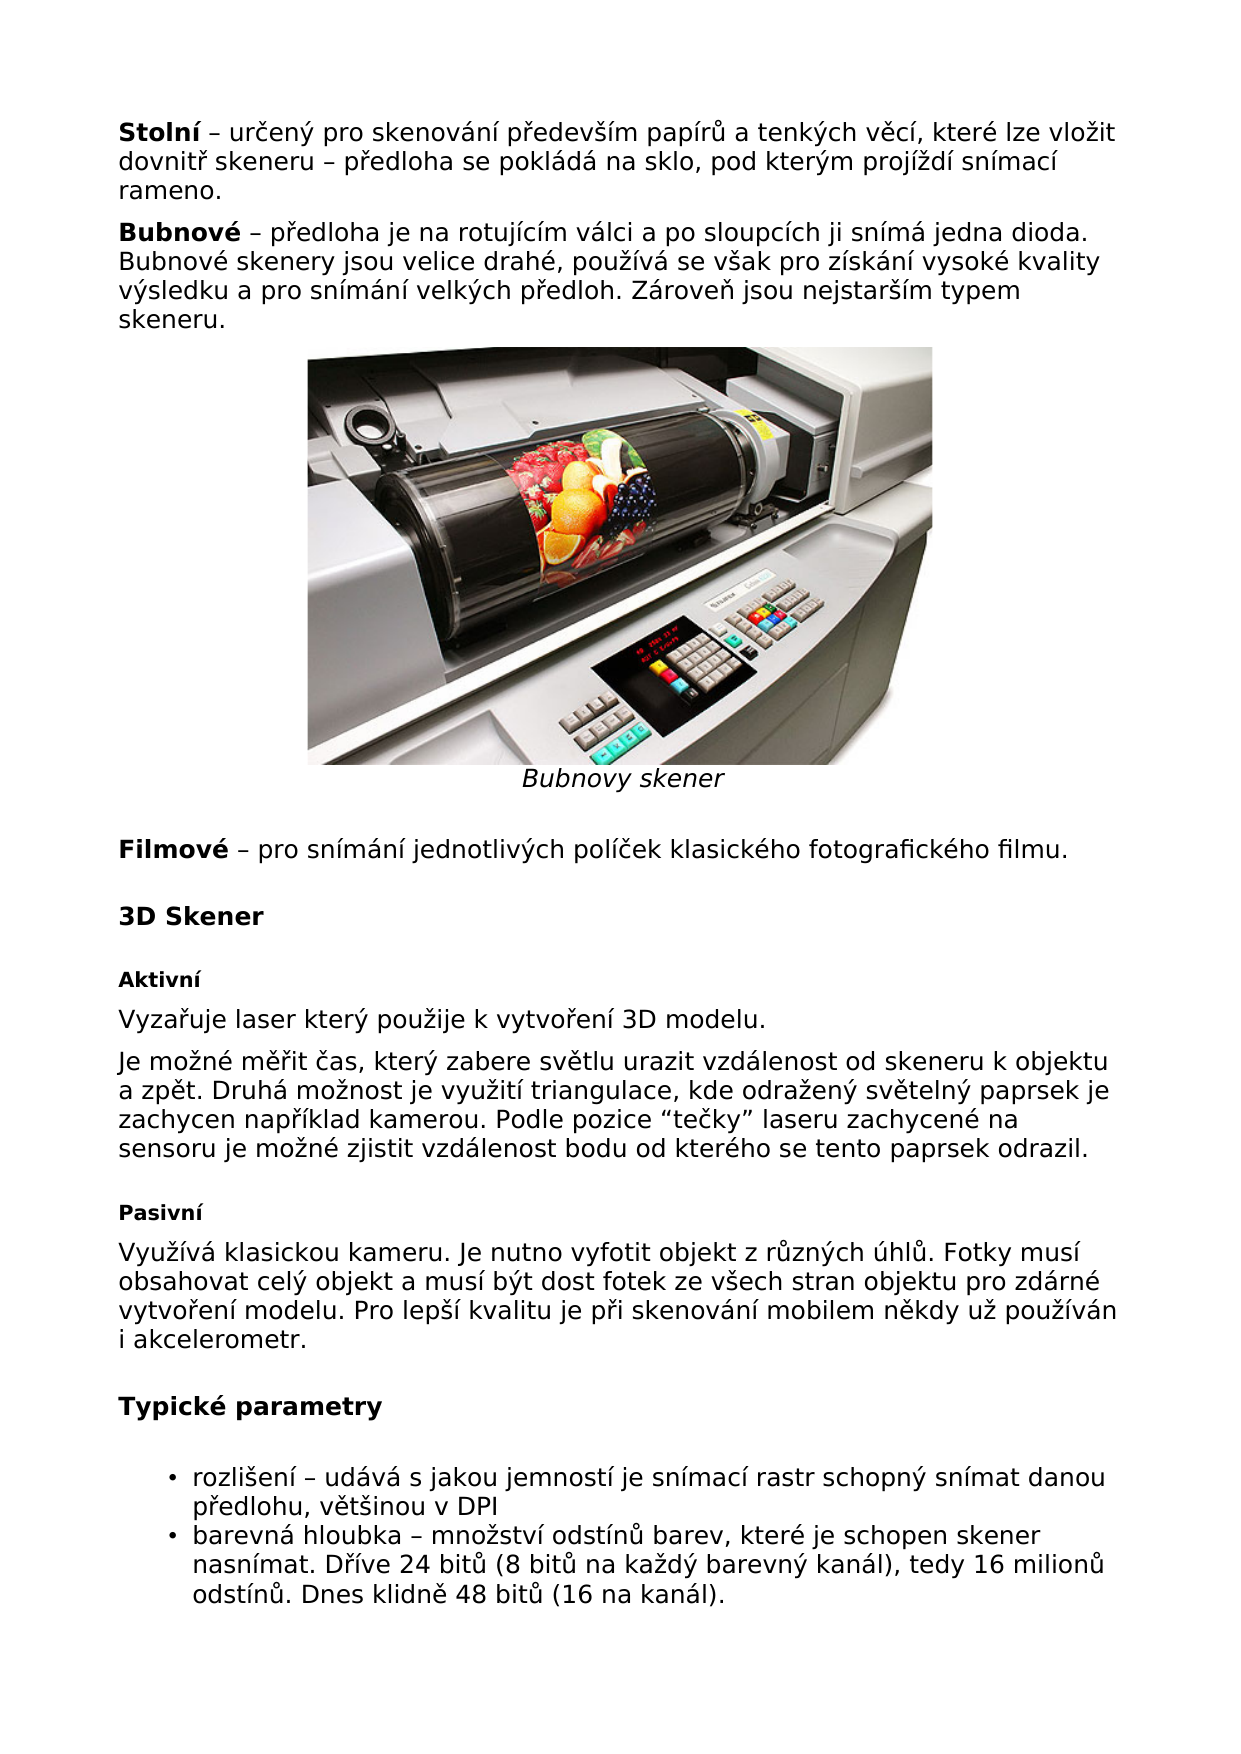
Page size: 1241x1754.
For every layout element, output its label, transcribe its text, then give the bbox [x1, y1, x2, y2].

text Je možné měřit čas, který zabere světlu urazit vzdálenost od skeneru k objektu a zpět. Druhá možnost je využití triangulace, kde odražený světelný paprsek je zachycen například kamerou. Podle pozice “tečky” laseru zachycené na sensoru je možné zjistit vzdálenost bodu od kterého se tento paprsek odrazil. [118, 1047, 1122, 1164]
text Vyzařuje laser který použije k vytvoření 3D modelu. [118, 1005, 1122, 1034]
text Využívá klasickou kameru. Je nutno vyfotit objekt z různých úhlů. Fotky musí obsahovat celý objekt a musí být dost fotek ze všech stran objektu pro zdárné vytvoření modelu. Pro lepší kvalitu je při skenování mobilem někdy už používán i akcelerometr. [118, 1238, 1122, 1354]
list barevná hloubka – množství odstínů barev, které je schopen skener nasnímat. Dříve 24 bitů (8 bitů na každý barevný kanál), tedy 16 milionů odstínů. Dnes klidně 48 bitů (16 na kanál). [177, 1522, 1122, 1609]
subtitle Pasivní [118, 1201, 1122, 1225]
subtitle Aktivní [118, 968, 1122, 993]
text Filmové – pro snímání jednotlivých políček klasického fotografického filmu. [118, 835, 1122, 864]
subtitle 3D Skener [118, 902, 1122, 931]
list rozlišení – udává s jakou jemností je snímací rastr schopný snímat danou předlohu, většinou v DPI [177, 1463, 1122, 1522]
text Bubnové – předloha je na rotujícím válci a po sloupcích ji snímá jedna dioda. Bubnové skenery jsou velice drahé, používá se však pro získání vysoké kvality výsledku a pro snímání velkých předloh. Zároveň jsou nejstarším typem skeneru. [118, 218, 1122, 335]
text Stolní – určený pro skenování především papírů a tenkých věcí, které lze vložit dovnitř skeneru – předloha se pokládá na sklo, pod kterým projíždí snímací rameno. [118, 118, 1122, 206]
subtitle Typické parametry [118, 1392, 1122, 1421]
picture [307, 347, 933, 765]
text Bubnovy skener [308, 765, 933, 793]
